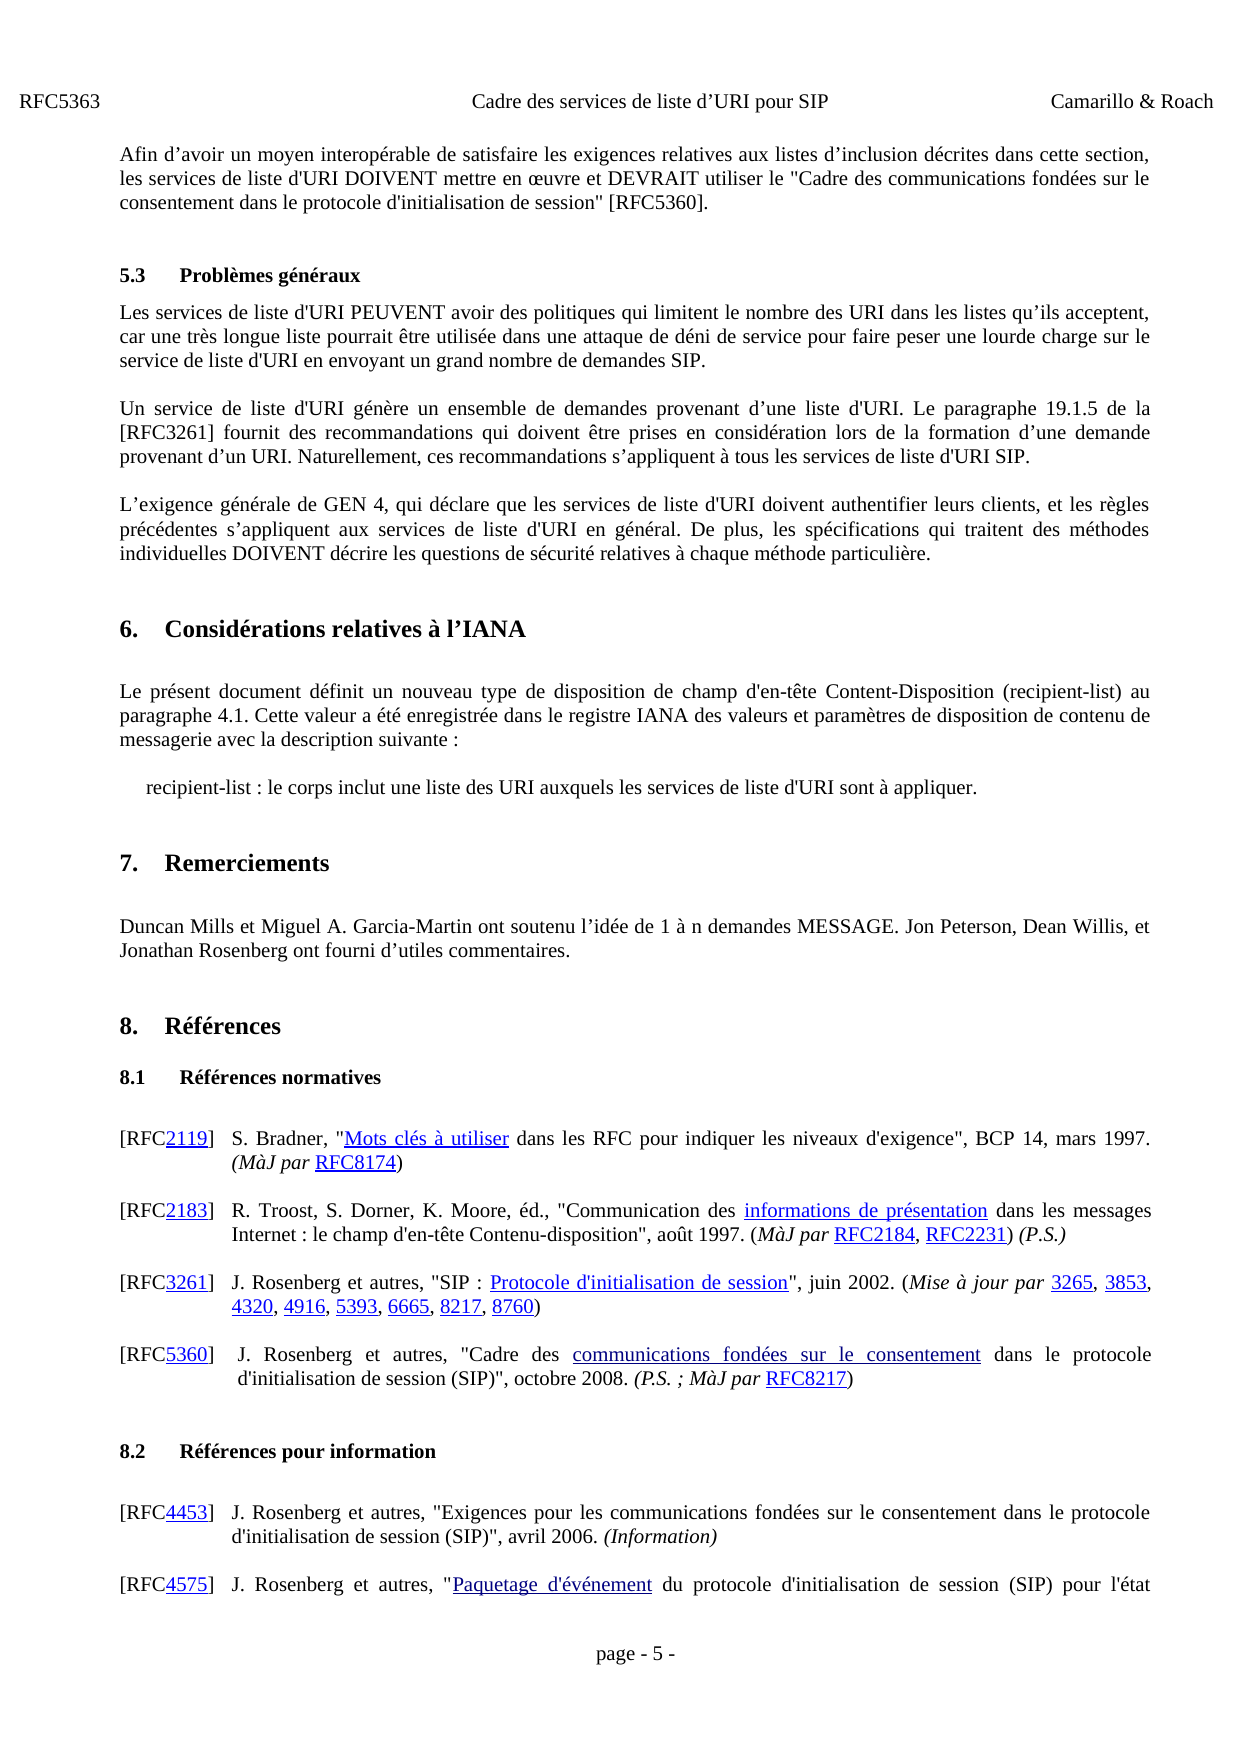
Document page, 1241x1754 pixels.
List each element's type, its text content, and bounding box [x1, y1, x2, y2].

text Les services de liste d'URI PEUVENT avoir des politiques qui limitent le nombre des URI dans les listes qu’ils acceptent, car une très longue liste pourrait être utilisée dans une attaque de déni de service pour faire peser une lourde charge sur le service de liste d'URI en envoyant un grand nombre de demandes SIP. [119, 300, 1152, 372]
text recipient-list : le corps inclut une liste des URI auxquels les services de liste d'URI sont à appliquer. [146, 775, 1152, 799]
subtitle 5.3 Problèmes généraux [119, 263, 1152, 287]
text [RFC2119] S. Bradner, "Mots clés à utiliser dans les RFC pour indiquer les niveaux d'exigence", BCP 14, mars 1997. (MàJ par RFC8174) [119, 1126, 1152, 1174]
subtitle 7. Remerciements [119, 848, 1152, 877]
text [RFC4575] J. Rosenberg et autres, "Paquetage d'événement du protocole d'initialisation de session (SIP) pour l'état [119, 1572, 1152, 1596]
text [RFC2183] R. Troost, S. Dorner, K. Moore, éd., "Communication des informations de présentation dans les messages Internet : le champ d'en-tête Contenu-disposition", août 1997. (MàJ par RFC2184, RFC2231) (P.S.) [119, 1198, 1152, 1246]
subtitle 8.1 Références normatives [119, 1065, 1152, 1089]
text Un service de liste d'URI génère un ensemble de demandes provenant d’une liste d'URI. Le paragraphe 19.1.5 de la [RFC3261] fournit des recommandations qui doivent être prises en considération lors de la formation d’une demande provenant d’un URI. Naturellement, ces recommandations s’appliquent à tous les services de liste d'URI SIP. [119, 396, 1152, 468]
text [RFC3261] J. Rosenberg et autres, "SIP : Protocole d'initialisation de session", juin 2002. (Mise à jour par 3265, 3853, 4320, 4916, 5393, 6665, 8217, 8760) [119, 1270, 1152, 1318]
text [RFC4453] J. Rosenberg et autres, "Exigences pour les communications fondées sur le consentement dans le protocole d'initialisation de session (SIP)", avril 2006. (Information) [119, 1500, 1152, 1548]
subtitle 6. Considérations relatives à l’IANA [119, 614, 1152, 642]
subtitle 8. Références [119, 1011, 1152, 1039]
text [RFC5360] J. Rosenberg et autres, "Cadre des communications fondées sur le consentement dans le protocole d'initialisation de session (SIP)", octobre 2008. (P.S. ; MàJ par RFC8217) [119, 1342, 1152, 1390]
text Le présent document définit un nouveau type de disposition de champ d'en-tête Content-Disposition (recipient-list) au paragraphe 4.1. Cette valeur a été enregistrée dans le registre IANA des valeurs et paramètres de disposition de contenu de messagerie avec la description suivante : [119, 679, 1152, 751]
text L’exigence générale de GEN 4, qui déclare que les services de liste d'URI doivent authentifier leurs clients, et les règles précédentes s’appliquent aux services de liste d'URI en général. De plus, les spécifications qui traitent des méthodes individuelles DOIVENT décrire les questions de sécurité relatives à chaque méthode particulière. [119, 492, 1152, 564]
subtitle 8.2 Références pour information [119, 1439, 1152, 1463]
text Afin d’avoir un moyen interopérable de satisfaire les exigences relatives aux listes d’inclusion décrites dans cette section, les services de liste d'URI DOIVENT mettre en œuvre et DEVRAIT utiliser le "Cadre des communications fondées sur le consentement dans le protocole d'initialisation de session" [RFC5360]. [119, 142, 1152, 214]
text Duncan Mills et Miguel A. Garcia-Martin ont soutenu l’idée de 1 à n demandes MESSAGE. Jon Peterson, Dean Willis, et Jonathan Rosenberg ont fourni d’utiles commentaires. [119, 914, 1152, 962]
